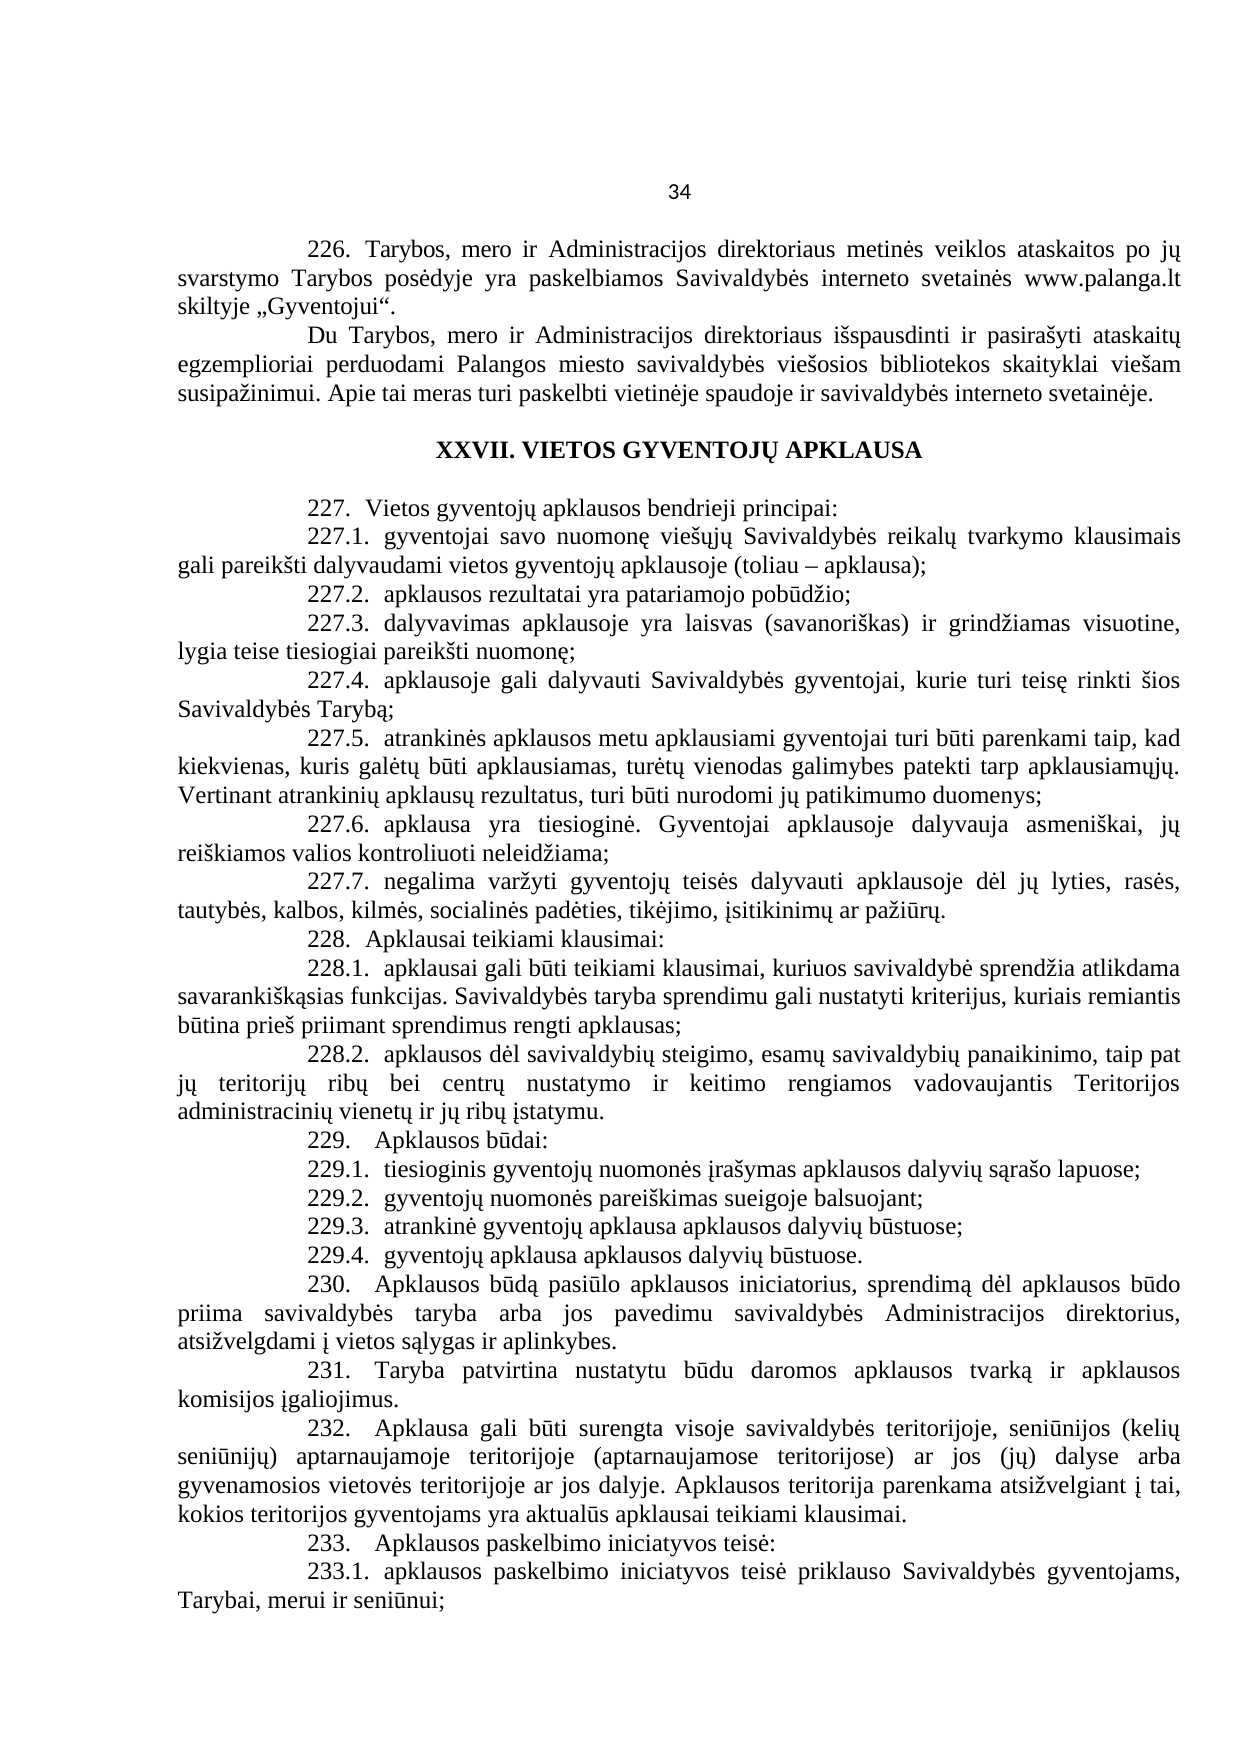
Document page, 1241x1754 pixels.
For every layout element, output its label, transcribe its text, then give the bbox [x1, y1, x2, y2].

text 229. Apklausos būdai: [177, 1125, 1181, 1154]
text 227.5. atrankinės apklausos metu apklausiami gyventojai turi būti parenkami taip, kad kiekvienas, kuris galėtų būti apklausiamas, turėtų vienodas galimybes patekti tarp apklausiamųjų. Vertinant atrankinių apklausų rezultatus, turi būti nurodomi jų patikimumo duomenys; [177, 723, 1181, 809]
text Du Tarybos, mero ir Administracijos direktoriaus išspausdinti ir pasirašyti ataskaitų egzemplioriai perduodami Palangos miesto savivaldybės viešosios bibliotekos skaityklai viešam susipažinimui. Apie tai meras turi paskelbti vietinėje spaudoje ir savivaldybės interneto svetainėje. [177, 320, 1181, 406]
text 231. Taryba patvirtina nustatytu būdu daromos apklausos tvarką ir apklausos komisijos įgaliojimus. [177, 1355, 1181, 1413]
text 227.1. gyventojai savo nuomonę viešųjų Savivaldybės reikalų tvarkymo klausimais gali pareikšti dalyvaudami vietos gyventojų apklausoje (toliau – apklausa); [177, 521, 1181, 579]
text 226. Tarybos, mero ir Administracijos direktoriaus metinės veiklos ataskaitos po jų svarstymo Tarybos posėdyje yra paskelbiamos Savivaldybės interneto svetainės www.palanga.lt skiltyje „Gyventojui“. [177, 234, 1181, 320]
text 228. Apklausai teikiami klausimai: [177, 924, 1181, 953]
text 229.2. gyventojų nuomonės pareiškimas sueigoje balsuojant; [177, 1183, 1181, 1211]
text 228.1. apklausai gali būti teikiami klausimai, kuriuos savivaldybė sprendžia atlikdama savarankiškąsias funkcijas. Savivaldybės taryba sprendimu gali nustatyti kriterijus, kuriais remiantis būtina prieš priimant sprendimus rengti apklausas; [177, 953, 1181, 1039]
text 227.4. apklausoje gali dalyvauti Savivaldybės gyventojai, kurie turi teisę rinkti šios Savivaldybės Tarybą; [177, 665, 1181, 723]
text 229.3. atrankinė gyventojų apklausa apklausos dalyvių būstuose; [177, 1211, 1181, 1240]
text 227.3. dalyvavimas apklausoje yra laisvas (savanoriškas) ir grindžiamas visuotine, lygia teise tiesiogiai pareikšti nuomonę; [177, 608, 1181, 665]
text 229.1. tiesioginis gyventojų nuomonės įrašymas apklausos dalyvių sąrašo lapuose; [177, 1154, 1181, 1183]
text 227.2. apklausos rezultatai yra patariamojo pobūdžio; [177, 579, 1181, 608]
text 233.1. apklausos paskelbimo iniciatyvos teisė priklauso Savivaldybės gyventojams, Tarybai, merui ir seniūnui; [177, 1556, 1181, 1614]
text 232. Apklausa gali būti surengta visoje savivaldybės teritorijoje, seniūnijos (kelių seniūnijų) aptarnaujamoje teritorijoje (aptarnaujamose teritorijose) ar jos (jų) dalyse arba gyvenamosios vietovės teritorijoje ar jos dalyje. Apklausos teritorija parenkama atsižvelgiant į tai, kokios teritorijos gyventojams yra aktualūs apklausai teikiami klausimai. [177, 1413, 1181, 1528]
text 227.6. apklausa yra tiesioginė. Gyventojai apklausoje dalyvauja asmeniškai, jų reiškiamos valios kontroliuoti neleidžiama; [177, 809, 1181, 866]
text 228.2. apklausos dėl savivaldybių steigimo, esamų savivaldybių panaikinimo, taip pat jų teritorijų ribų bei centrų nustatymo ir keitimo rengiamos vadovaujantis Teritorijos administracinių vienetų ir jų ribų įstatymu. [177, 1039, 1181, 1125]
text 227.7. negalima varžyti gyventojų teisės dalyvauti apklausoje dėl jų lyties, rasės, tautybės, kalbos, kilmės, socialinės padėties, tikėjimo, įsitikinimų ar pažiūrų. [177, 866, 1181, 924]
text 230. Apklausos būdą pasiūlo apklausos iniciatorius, sprendimą dėl apklausos būdo priima savivaldybės taryba arba jos pavedimu savivaldybės Administracijos direktorius, atsižvelgdami į vietos sąlygas ir aplinkybes. [177, 1269, 1181, 1355]
text XXVII. VIETOS GYVENTOJŲ APKLAUSA [177, 435, 1181, 464]
text 227. Vietos gyventojų apklausos bendrieji principai: [177, 493, 1181, 521]
text 229.4. gyventojų apklausa apklausos dalyvių būstuose. [177, 1240, 1181, 1269]
text 233. Apklausos paskelbimo iniciatyvos teisė: [177, 1528, 1181, 1556]
